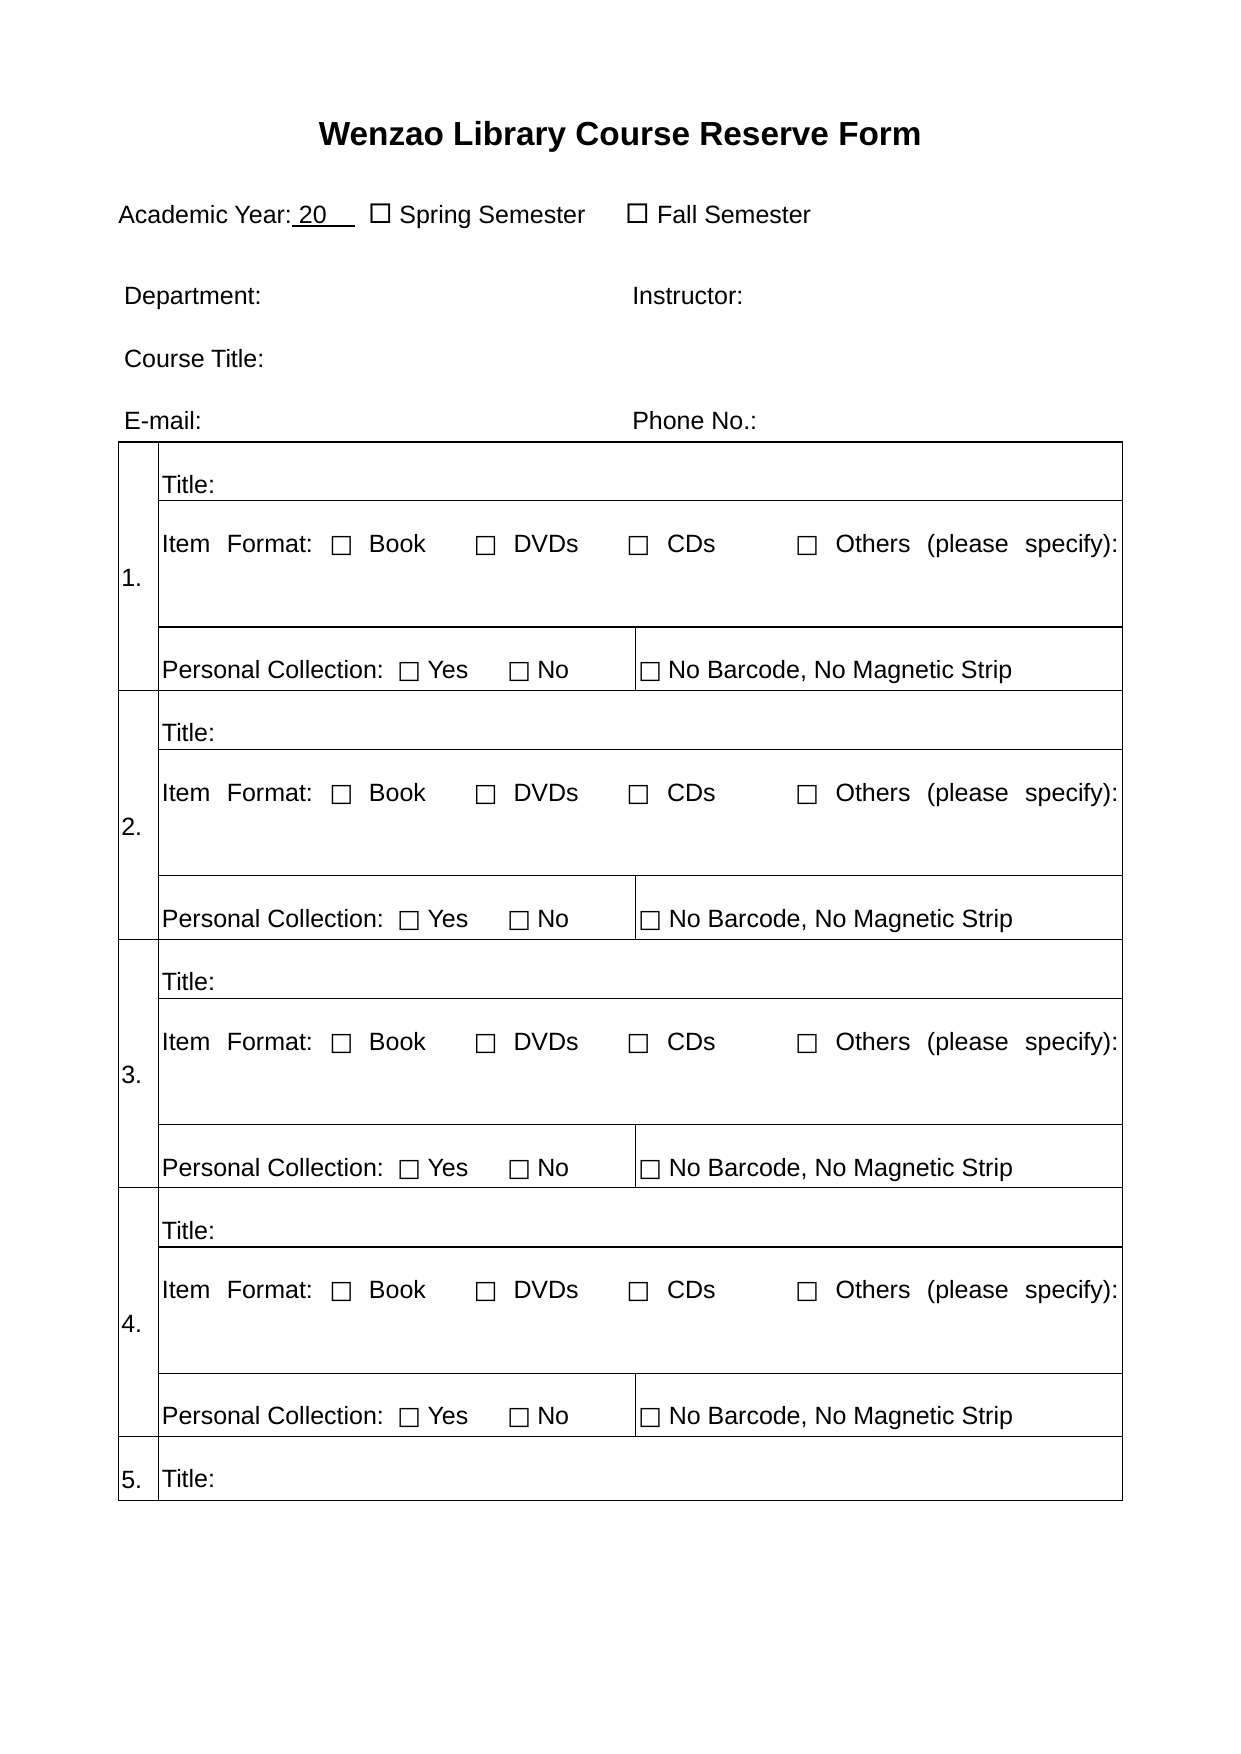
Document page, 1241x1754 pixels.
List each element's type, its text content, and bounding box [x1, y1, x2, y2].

text Academic Year: 20  Spring Semester  Fall Semester [118, 173, 1211, 235]
table_cell Item Format: □ Book □ DVDs □ CDs □ Others (please specify): [159, 750, 1122, 875]
table_cell □ No Barcode, No Magnetic Strip [636, 1125, 1122, 1187]
table_cell Course Title: [121, 316, 1115, 379]
table_cell [119, 1437, 158, 1499]
table_header Instructor: [629, 254, 1115, 316]
table_cell [119, 691, 158, 939]
table_cell Item Format: □ Book □ DVDs □ CDs □ Others (please specify): [159, 1248, 1122, 1372]
table_header Title: [159, 443, 1122, 500]
table_cell Title: [159, 1437, 1122, 1499]
table_cell Personal Collection: □ Yes □ No [159, 1374, 635, 1436]
table_cell Title: [159, 691, 1122, 749]
table_cell [119, 1188, 158, 1436]
table_header Department: [121, 254, 629, 316]
table_cell Item Format: □ Book □ DVDs □ CDs □ Others (please specify): [159, 501, 1122, 626]
table_cell [119, 940, 158, 1187]
table_cell Personal Collection: □ Yes □ No [159, 876, 635, 939]
table_cell Title: [159, 940, 1122, 998]
table_header [119, 443, 158, 690]
text Wenzao Library Course Reserve Form [118, 112, 1122, 154]
table_cell E-mail: [121, 379, 629, 441]
table_cell □ No Barcode, No Magnetic Strip [636, 1374, 1122, 1436]
table_cell Title: [159, 1188, 1122, 1246]
table_cell Personal Collection: □ Yes □ No [159, 628, 635, 690]
table_cell □ No Barcode, No Magnetic Strip [636, 628, 1122, 690]
table_cell Item Format: □ Book □ DVDs □ CDs □ Others (please specify): [159, 999, 1122, 1124]
table_cell □ No Barcode, No Magnetic Strip [636, 876, 1122, 939]
table_cell Personal Collection: □ Yes □ No [159, 1125, 635, 1187]
table_cell Phone No.: [629, 379, 1115, 441]
